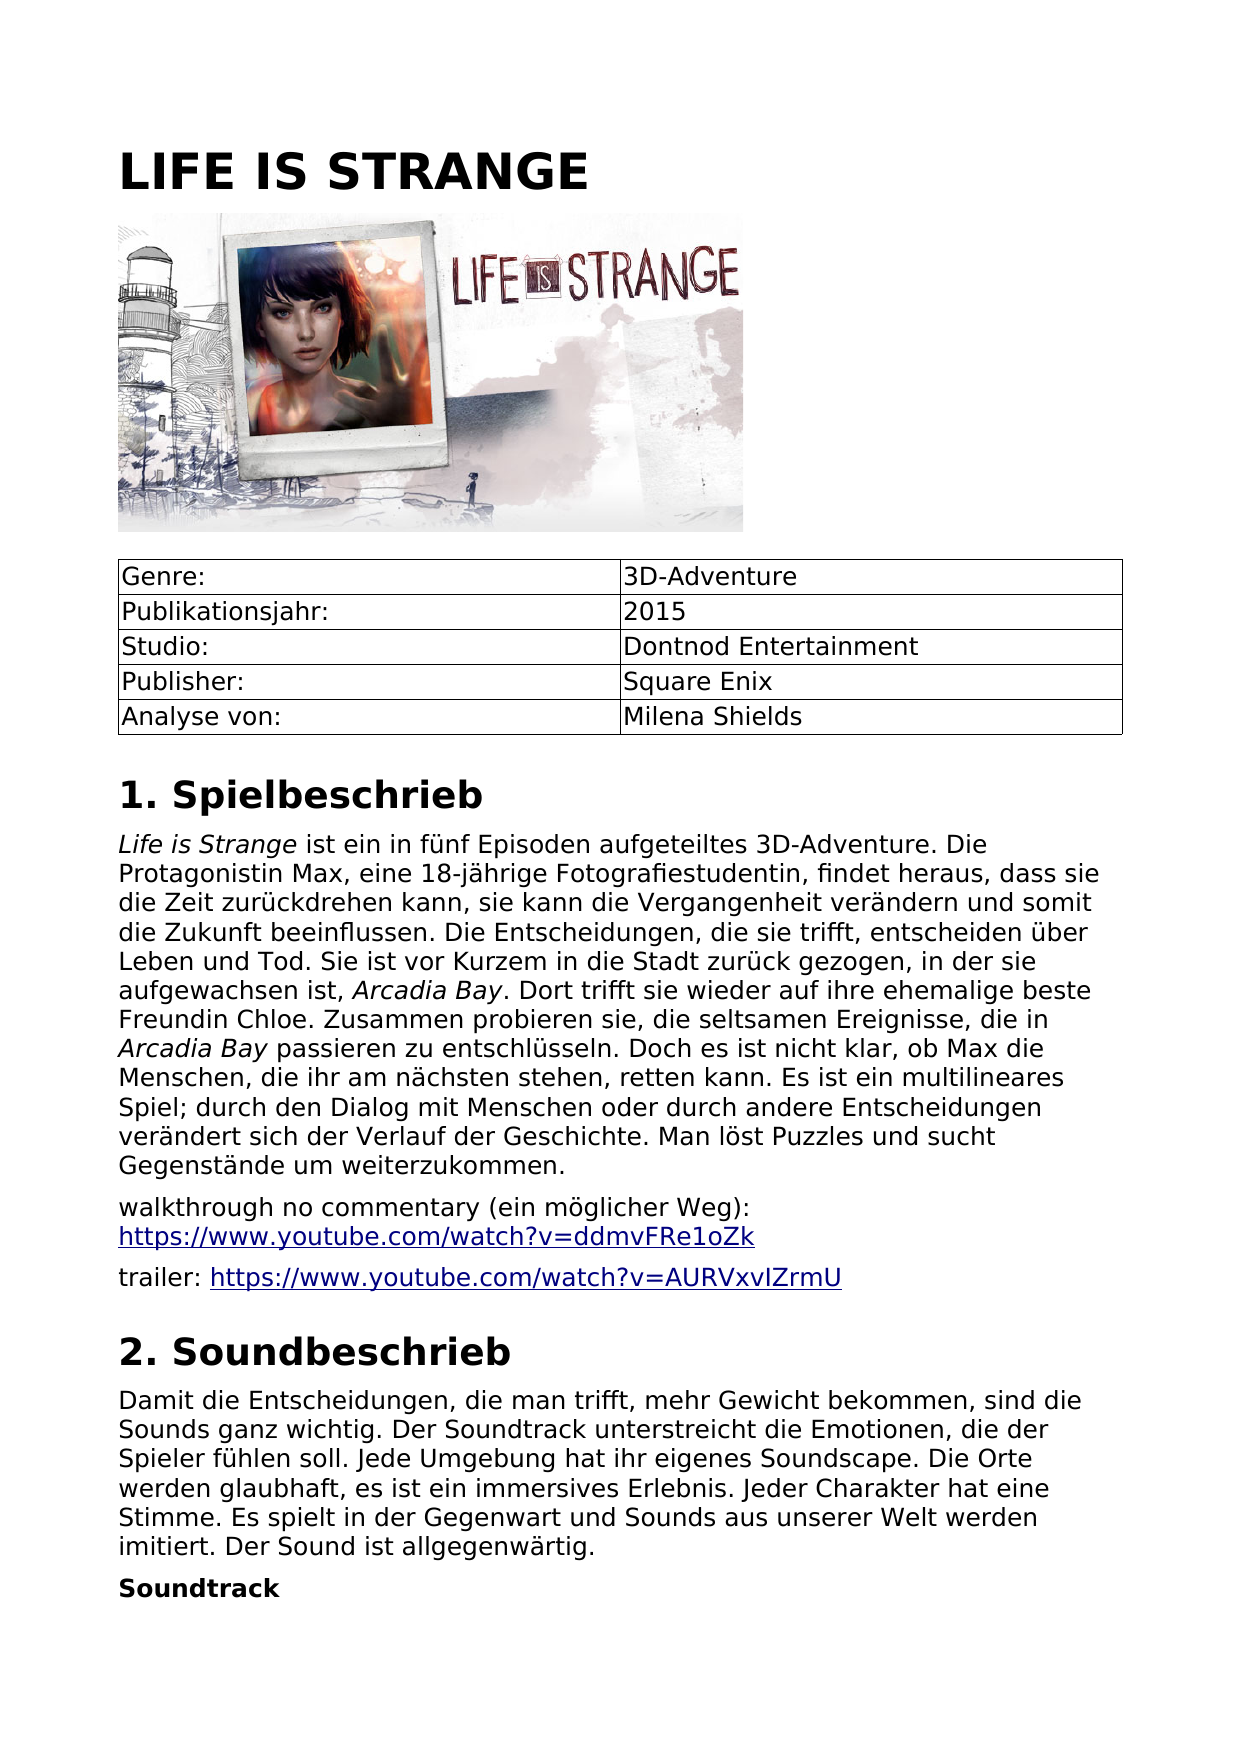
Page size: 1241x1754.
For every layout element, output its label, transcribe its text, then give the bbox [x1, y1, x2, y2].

subtitle 1. Spielbeschrieb [118, 774, 1122, 818]
picture [118, 213, 744, 532]
text Life is Strange ist ein in fünf Episoden aufgeteiltes 3D-Adventure. Die Protagonistin Max, eine 18-jährige Fotografiestudentin, findet heraus, dass sie die Zeit zurückdrehen kann, sie kann die Vergangenheit verändern und somit die Zukunft beeinflussen. Die Entscheidungen, die sie trifft, entscheiden über Leben und Tod. Sie ist vor Kurzem in die Stadt zurück gezogen, in der sie aufgewachsen ist, Arcadia Bay. Dort trifft sie wieder auf ihre ehemalige beste Freundin Chloe. Zusammen probieren sie, die seltsamen Ereignisse, die in Arcadia Bay passieren zu entschlüsseln. Doch es ist nicht klar, ob Max die Menschen, die ihr am nächsten stehen, retten kann. Es ist ein multilineares Spiel; durch den Dialog mit Menschen oder durch andere Entscheidungen verändert sich der Verlauf der Geschichte. Man löst Puzzles und sucht Gegenstände um weiterzukommen. [118, 830, 1122, 1180]
table_cell Milena Shields [621, 700, 1122, 734]
subtitle LIFE IS STRANGE [118, 143, 1122, 201]
table_cell 2015 [621, 595, 1122, 629]
text trailer: https://www.youtube.com/watch?v=AURVxvIZrmU [118, 1263, 1122, 1293]
table_cell Publikationsjahr: [119, 595, 620, 629]
table_cell Studio: [119, 630, 620, 664]
table_header Genre: [119, 560, 620, 594]
table_cell Square Enix [621, 665, 1122, 699]
text Damit die Entscheidungen, die man trifft, mehr Gewicht bekommen, sind die Sounds ganz wichtig. Der Soundtrack unterstreicht die Emotionen, die der Spieler fühlen soll. Jede Umgebung hat ihr eigenes Soundscape. Die Orte werden glaubhaft, es ist ein immersives Erlebnis. Jeder Charakter hat eine Stimme. Es spielt in der Gegenwart und Sounds aus unserer Welt werden imitiert. Der Sound ist allgegenwärtig. [118, 1386, 1122, 1561]
text walkthrough no commentary (ein möglicher Weg): https://www.youtube.com/watch?v=ddmvFRe1oZk [118, 1193, 1122, 1251]
table_header 3D-Adventure [621, 560, 1122, 594]
table_cell Publisher: [119, 665, 620, 699]
table_cell Analyse von: [119, 700, 620, 734]
subtitle 2. Soundbeschrieb [118, 1330, 1122, 1374]
text Soundtrack [118, 1574, 1122, 1603]
table_cell Dontnod Entertainment [621, 630, 1122, 664]
